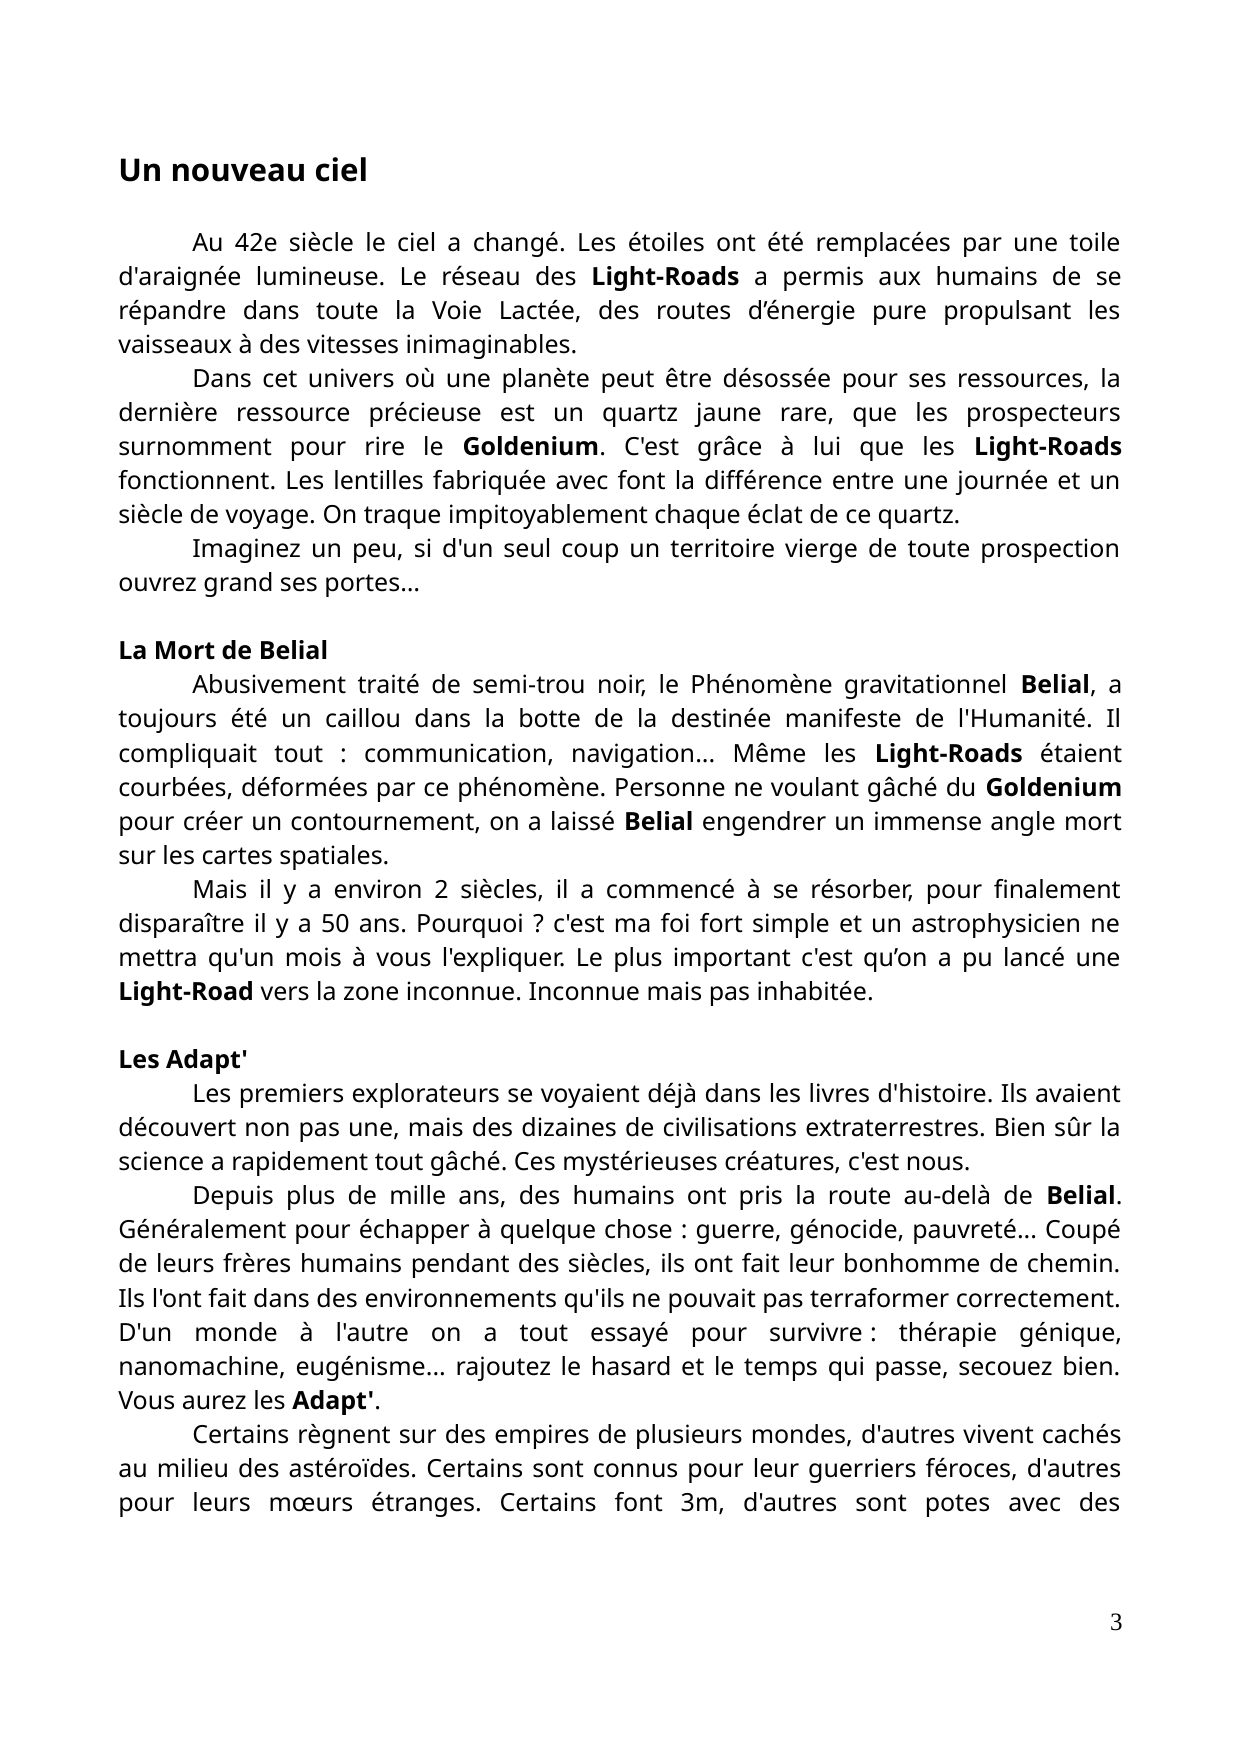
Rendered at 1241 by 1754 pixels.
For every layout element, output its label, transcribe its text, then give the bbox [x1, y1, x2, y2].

text Imaginez un peu, si d'un seul coup un territoire vierge de toute prospection ouvrez grand ses portes… [118, 531, 1122, 599]
text Certains règnent sur des empires de plusieurs mondes, d'autres vivent cachés au milieu des astéroïdes. Certains sont connus pour leur guerriers féroces, d'autres pour leurs mœurs étranges. Certains font 3m, d'autres sont potes avec des [118, 1416, 1122, 1519]
text Dans cet univers où une planète peut être désossée pour ses ressources, la dernière ressource précieuse est un quartz jaune rare, que les prospecteurs surnomment pour rire le Goldenium. C'est grâce à lui que les Light-Roads fonctionnent. Les lentilles fabriquée avec font la différence entre une journée et un siècle de voyage. On traque impitoyablement chaque éclat de ce quartz. [118, 361, 1122, 531]
text Au 42e siècle le ciel a changé. Les étoiles ont été remplacées par une toile d'araignée lumineuse. Le réseau des Light-Roads a permis aux humains de se répandre dans toute la Voie Lactée, des routes d’énergie pure propulsant les vaisseaux à des vitesses inimaginables. [118, 224, 1122, 361]
text Abusivement traité de semi-trou noir, le Phénomène gravitationnel Belial, a toujours été un caillou dans la botte de la destinée manifeste de l'Humanité. Il compliquait tout : communication, navigation... Même les Light-Roads étaient courbées, déformées par ce phénomène. Personne ne voulant gâché du Goldenium pour créer un contournement, on a laissé Belial engendrer un immense angle mort sur les cartes spatiales. [118, 667, 1122, 871]
text Mais il y a environ 2 siècles, il a commencé à se résorber, pour finalement disparaître il y a 50 ans. Pourquoi ? c'est ma foi fort simple et un astrophysicien ne mettra qu'un mois à vous l'expliquer. Le plus important c'est qu’on a pu lancé une Light-Road vers la zone inconnue. Inconnue mais pas inhabitée. [118, 871, 1122, 1008]
text Depuis plus de mille ans, des humains ont pris la route au-delà de Belial. Généralement pour échapper à quelque chose : guerre, génocide, pauvreté... Coupé de leurs frères humains pendant des siècles, ils ont fait leur bonhomme de chemin. Ils l'ont fait dans des environnements qu'ils ne pouvait pas terraformer correctement. D'un monde à l'autre on a tout essayé pour survivre : thérapie génique, nanomachine, eugénisme... rajoutez le hasard et le temps qui passe, secouez bien. Vous aurez les Adapt'. [118, 1178, 1122, 1416]
text Un nouveau ciel [118, 148, 1122, 190]
text Les premiers explorateurs se voyaient déjà dans les livres d'histoire. Ils avaient découvert non pas une, mais des dizaines de civilisations extraterrestres. Bien sûr la science a rapidement tout gâché. Ces mystérieuses créatures, c'est nous. [118, 1076, 1122, 1178]
text Les Adapt' [118, 1042, 1122, 1076]
text La Mort de Belial [118, 633, 1122, 667]
